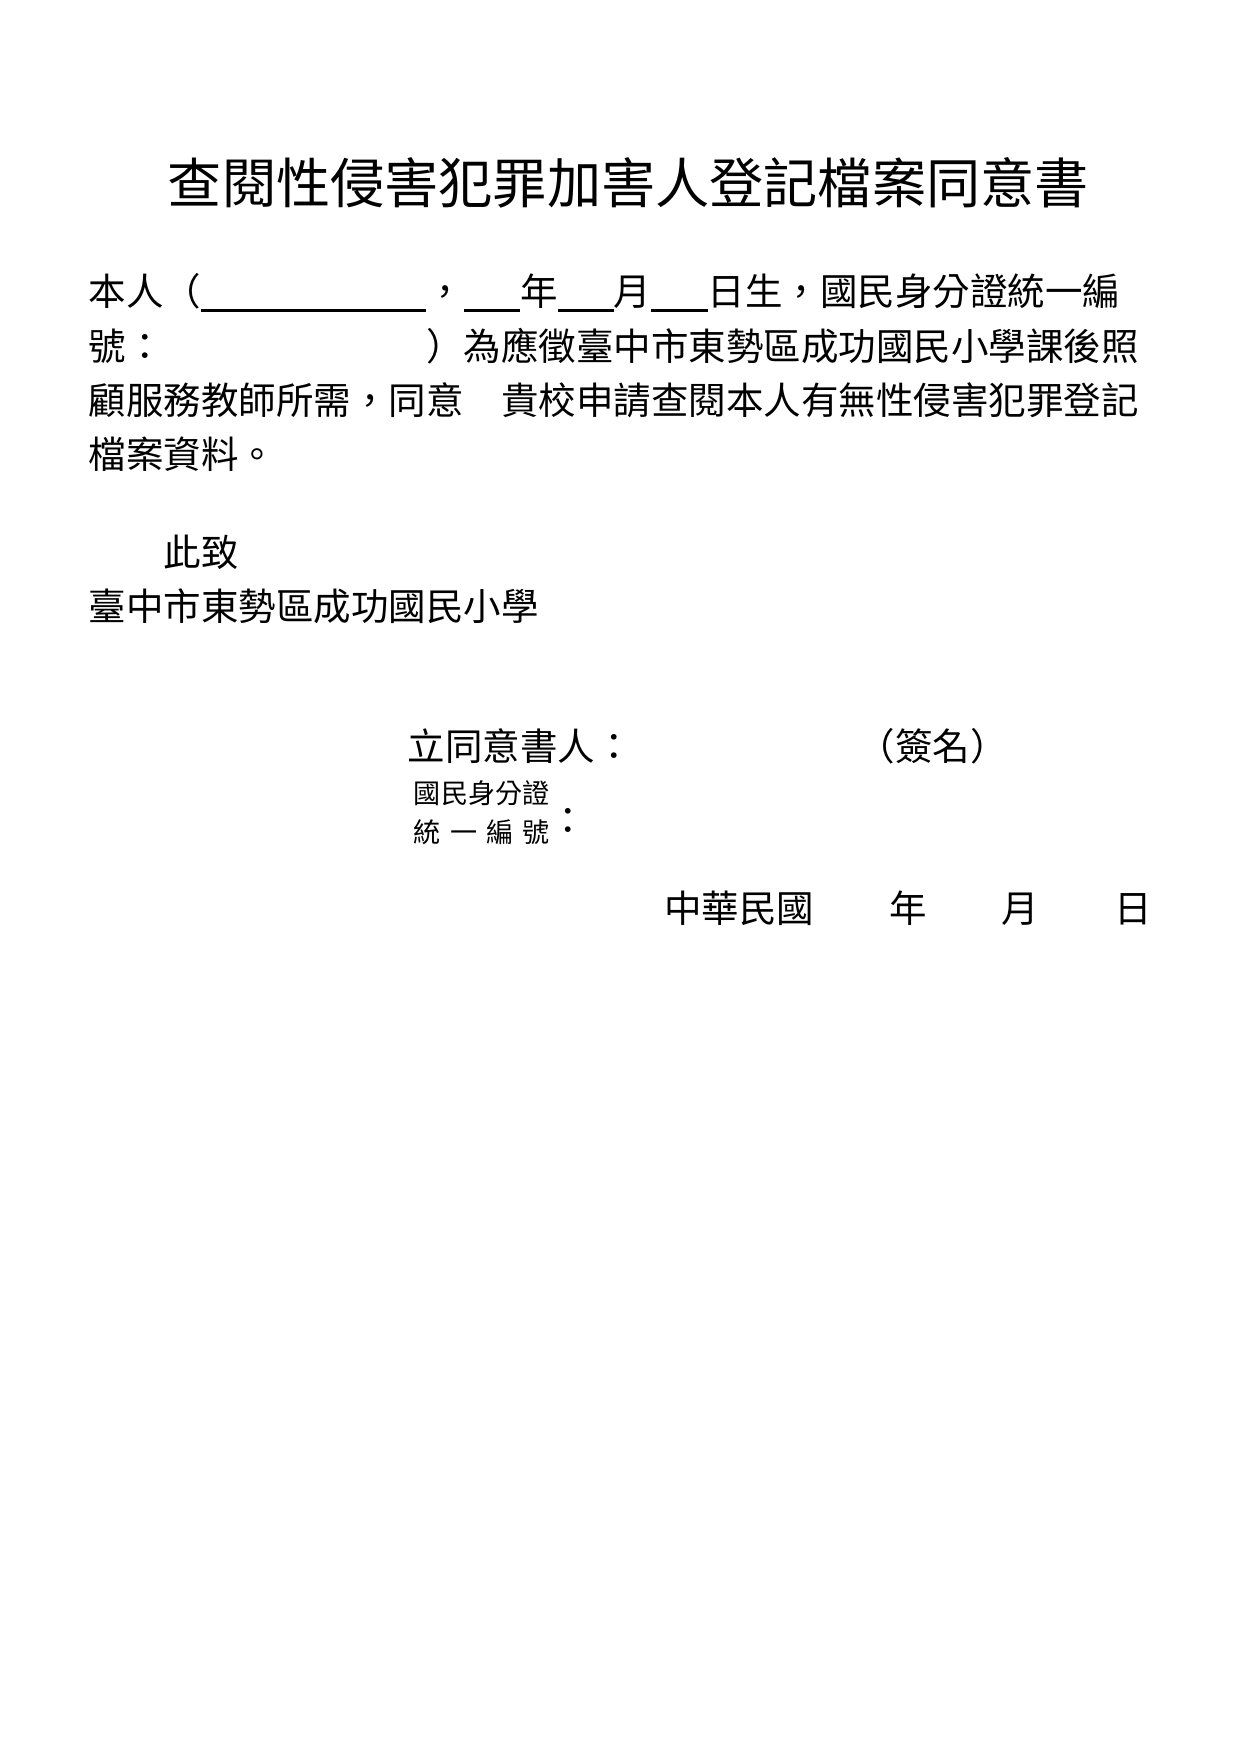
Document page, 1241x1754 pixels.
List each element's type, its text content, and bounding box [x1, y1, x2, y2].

text 立同意書人： （簽名） [89, 717, 1152, 772]
text 臺中市東勢區成功國民小學 [89, 577, 1152, 631]
text 本人（ ， 年 月 日生，國民身分證統一編號： ）為應徵臺中市東勢區成功國民小學課後照顧服務教師所需，同意 貴校申請查閱本人有無性侵害犯罪登記檔案資料。 [89, 262, 1152, 479]
text 此致 [89, 522, 1152, 577]
text 查閱性侵害犯罪加害人登記檔案同意書 [89, 141, 1168, 219]
text 中華民國 年 月 日 [89, 879, 1152, 933]
text 國民身分證統一編號： [89, 772, 1152, 850]
